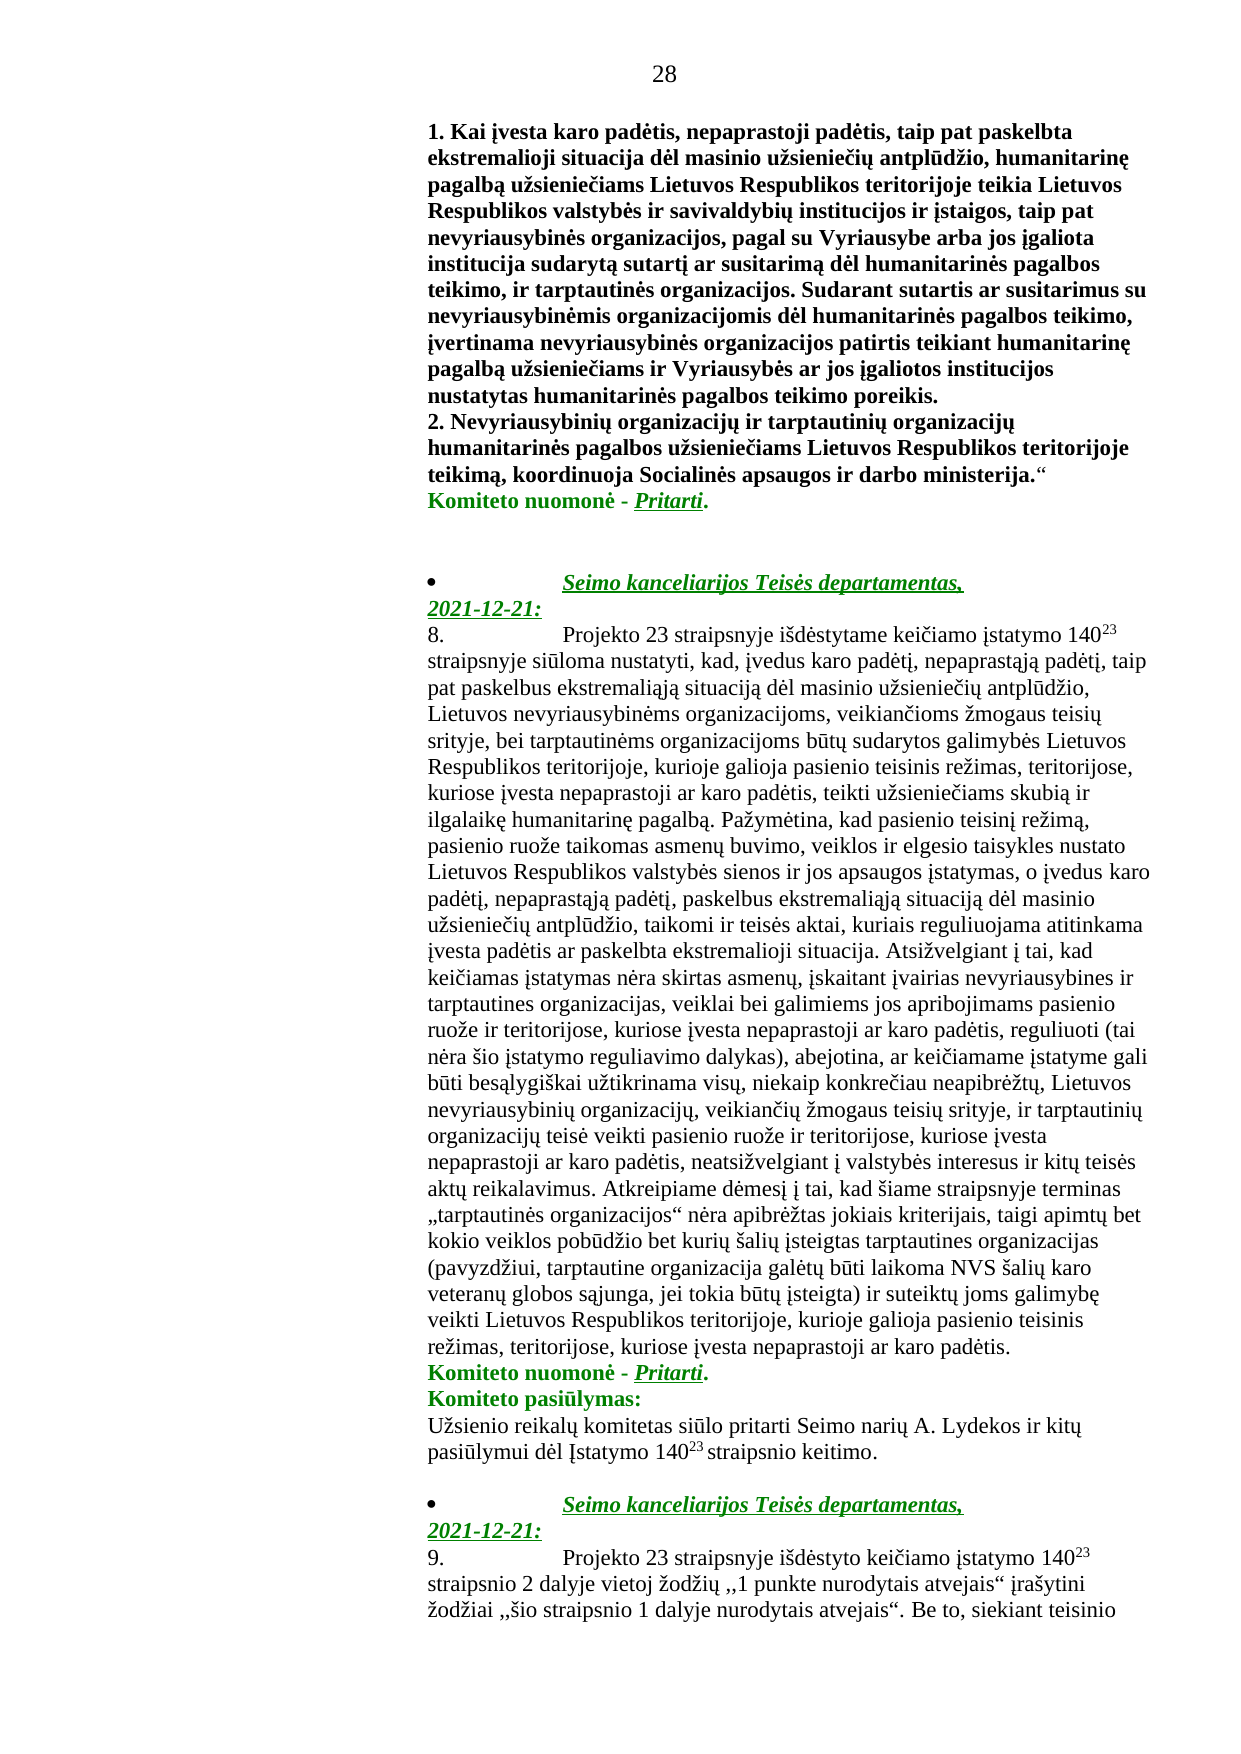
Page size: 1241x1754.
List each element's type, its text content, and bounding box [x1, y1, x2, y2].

text Komiteto nuomonė - Pritarti. [427, 1359, 1152, 1386]
text Komiteto pasiūlymas: [427, 1386, 1152, 1412]
text Užsienio reikalų komitetas siūlo pritarti Seimo narių A. Lydekos ir kitų pasiūlymui dėl Įstatymo 14023 straipsnio keitimo. [427, 1412, 1152, 1464]
text 1. Kai įvesta karo padėtis, nepaprastoji padėtis, taip pat paskelbta ekstremalioji situacija dėl masinio užsieniečių antplūdžio, humanitarinę pagalbą užsieniečiams Lietuvos Respublikos teritorijoje teikia Lietuvos Respublikos valstybės ir savivaldybių institucijos ir įstaigos, taip pat nevyriausybinės organizacijos, pagal su Vyriausybe arba jos įgaliota institucija sudarytą sutartį ar susitarimą dėl humanitarinės pagalbos teikimo, ir tarptautinės organizacijos. Sudarant sutartis ar susitarimus su nevyriausybinėmis organizacijomis dėl humanitarinės pagalbos teikimo, įvertinama nevyriausybinės organizacijos patirtis teikiant humanitarinę pagalbą užsieniečiams ir Vyriausybės ar jos įgaliotos institucijos nustatytas humanitarinės pagalbos teikimo poreikis. [427, 118, 1152, 408]
text Komiteto nuomonė - Pritarti. [427, 487, 1152, 513]
list Seimo kanceliarijos Teisės departamentas, 2021-12-21: [427, 1491, 1152, 1544]
text 2. Nevyriausybinių organizacijų ir tarptautinių organizacijų humanitarinės pagalbos užsieniečiams Lietuvos Respublikos teritorijoje teikimą, koordinuoja Socialinės apsaugos ir darbo ministerija.“ [427, 408, 1152, 487]
text 9. Projekto 23 straipsnyje išdėstyto keičiamo įstatymo 14023 straipsnio 2 dalyje vietoj žodžių ,,1 punkte nurodytais atvejais“ įrašytini žodžiai ,,šio straipsnio 1 dalyje nurodytais atvejais“. Be to, siekiant teisinio [427, 1544, 1152, 1623]
list Seimo kanceliarijos Teisės departamentas, 2021-12-21: [427, 568, 1152, 621]
text 8. Projekto 23 straipsnyje išdėstytame keičiamo įstatymo 14023 straipsnyje siūloma nustatyti, kad, įvedus karo padėtį, nepaprastąją padėtį, taip pat paskelbus ekstremaliąją situaciją dėl masinio užsieniečių antplūdžio, Lietuvos nevyriausybinėms organizacijoms, veikiančioms žmogaus teisių srityje, bei tarptautinėms organizacijoms būtų sudarytos galimybės Lietuvos Respublikos teritorijoje, kurioje galioja pasienio teisinis režimas, teritorijose, kuriose įvesta nepaprastoji ar karo padėtis, teikti užsieniečiams skubią ir ilgalaikę humanitarinę pagalbą. Pažymėtina, kad pasienio teisinį režimą, pasienio ruože taikomas asmenų buvimo, veiklos ir elgesio taisykles nustato Lietuvos Respublikos valstybės sienos ir jos apsaugos įstatymas, o įvedus karo padėtį, nepaprastąją padėtį, paskelbus ekstremaliąją situaciją dėl masinio užsieniečių antplūdžio, taikomi ir teisės aktai, kuriais reguliuojama atitinkama įvesta padėtis ar paskelbta ekstremalioji situacija. Atsižvelgiant į tai, kad keičiamas įstatymas nėra skirtas asmenų, įskaitant įvairias nevyriausybines ir tarptautines organizacijas, veiklai bei galimiems jos apribojimams pasienio ruože ir teritorijose, kuriose įvesta nepaprastoji ar karo padėtis, reguliuoti (tai nėra šio įstatymo reguliavimo dalykas), abejotina, ar keičiamame įstatyme gali būti besąlygiškai užtikrinama visų, niekaip konkrečiau neapibrėžtų, Lietuvos nevyriausybinių organizacijų, veikiančių žmogaus teisių srityje, ir tarptautinių organizacijų teisė veikti pasienio ruože ir teritorijose, kuriose įvesta nepaprastoji ar karo padėtis, neatsižvelgiant į valstybės interesus ir kitų teisės aktų reikalavimus. Atkreipiame dėmesį į tai, kad šiame straipsnyje terminas „tarptautinės organizacijos“ nėra apibrėžtas jokiais kriterijais, taigi apimtų bet kokio veiklos pobūdžio bet kurių šalių įsteigtas tarptautines organizacijas (pavyzdžiui, tarptautine organizacija galėtų būti laikoma NVS šalių karo veteranų globos sąjunga, jei tokia būtų įsteigta) ir suteiktų joms galimybę veikti Lietuvos Respublikos teritorijoje, kurioje galioja pasienio teisinis režimas, teritorijose, kuriose įvesta nepaprastoji ar karo padėtis. [427, 621, 1152, 1359]
